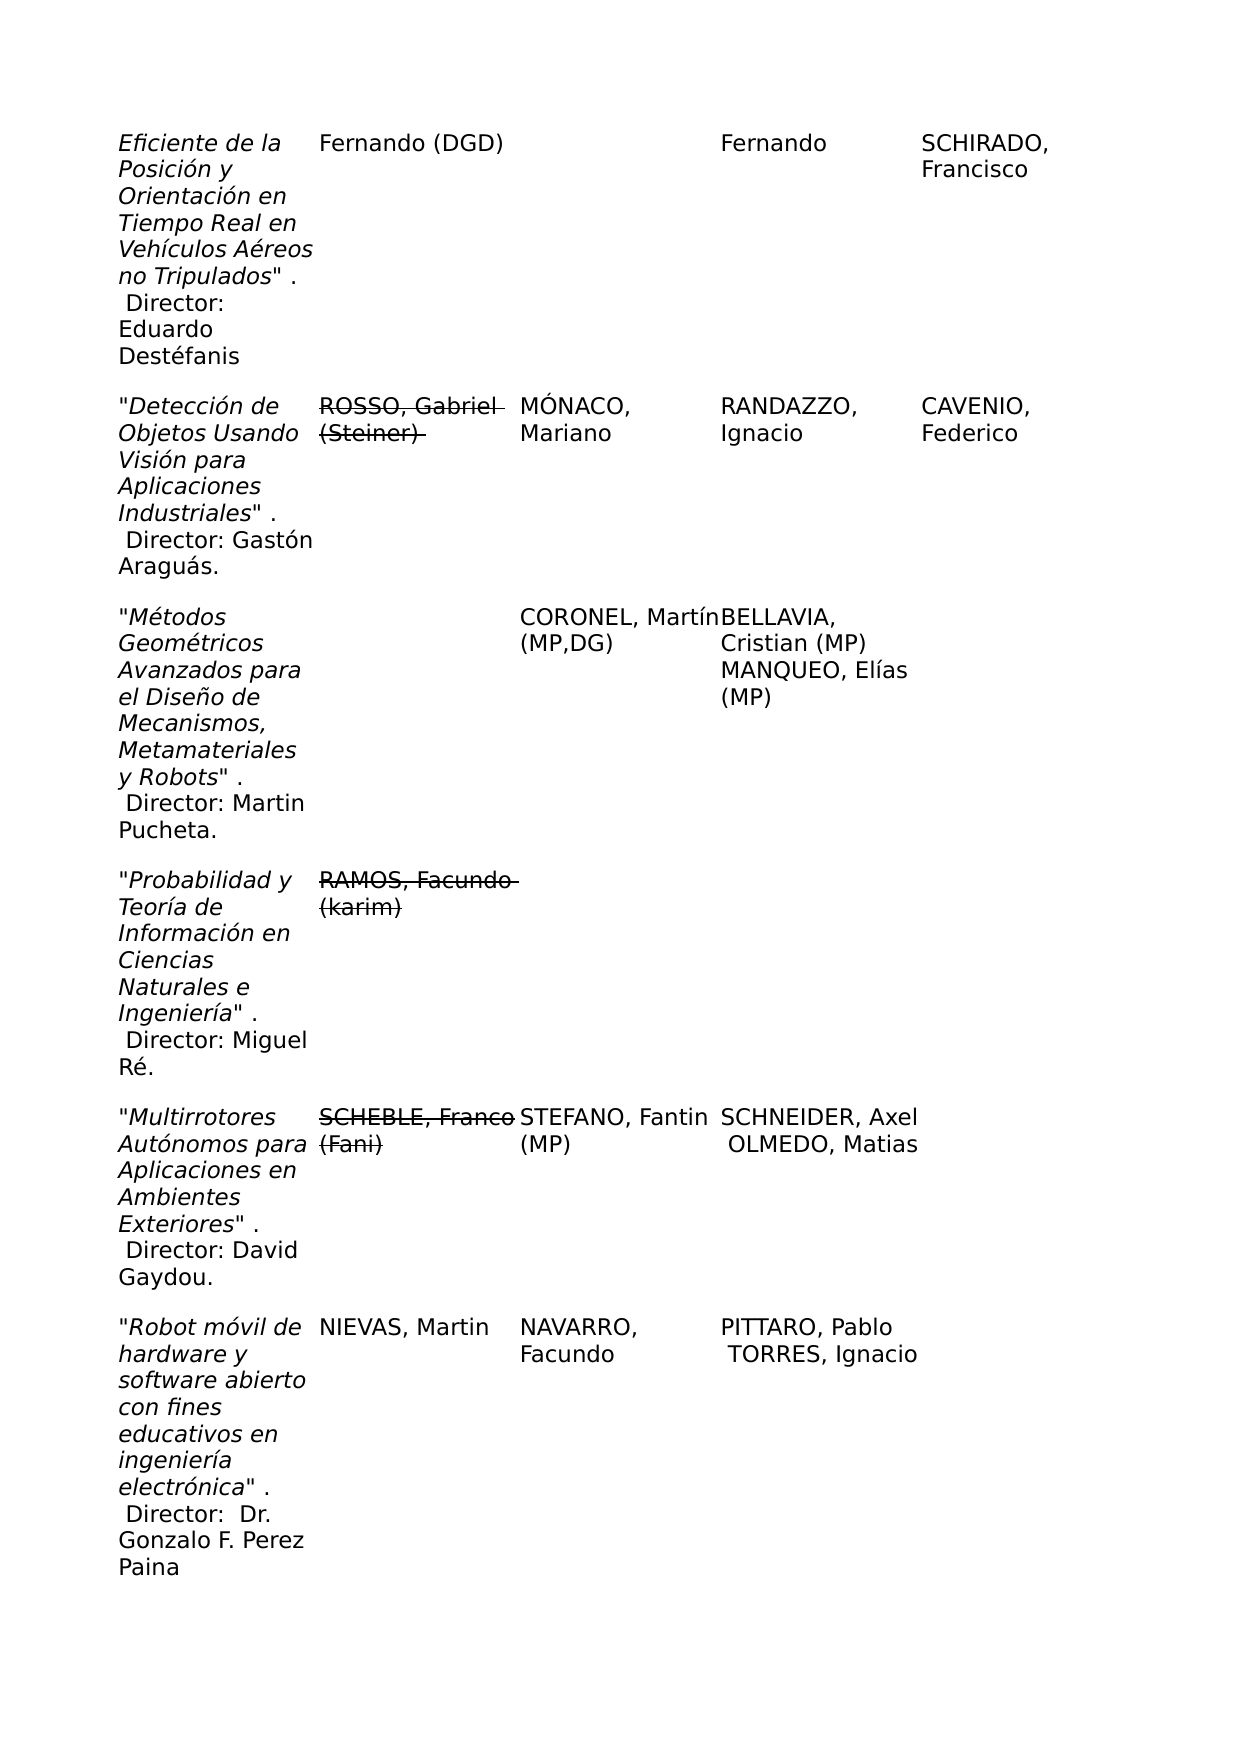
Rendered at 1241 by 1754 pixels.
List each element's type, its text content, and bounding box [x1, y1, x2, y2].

table_cell [921, 592, 1122, 855]
table_cell Eficiente de la Posición y Orientación en Tiempo Real en Vehículos Aéreos no Tripulados" . Director: Eduardo Destéfanis [118, 118, 319, 382]
table_cell NAVARRO, Facundo [520, 1303, 720, 1593]
table_cell RAMOS, Facundo (karim) [319, 883, 519, 1092]
table_cell "Multirrotores Autónomos para Aplicaciones en Ambientes Exteriores" . Director: David Gaydou. [118, 1092, 319, 1302]
table_cell SCHIRADO, Francisco [921, 118, 1122, 382]
table_cell PITTARO, Pablo TORRES, Ignacio [720, 1303, 921, 1593]
table_cell [720, 855, 921, 1092]
table_cell [520, 855, 720, 1092]
table_cell [921, 1303, 1122, 1593]
table_cell [520, 118, 720, 382]
table_cell CAVENIO, Federico [921, 382, 1122, 592]
table_cell Fernando [720, 118, 921, 382]
table_cell [921, 855, 1122, 1092]
table_cell SCHEBLE, Franco (Fani) [319, 1092, 519, 1302]
table_cell BELLAVIA, Cristian (MP) MANQUEO, Elías (MP) [720, 592, 921, 855]
table_cell [319, 592, 519, 855]
table_cell "Probabilidad y Teoría de Información en Ciencias Naturales e Ingeniería" . Director: Miguel Ré. [118, 855, 319, 1092]
table_cell MÓNACO, Mariano [520, 382, 720, 592]
table_cell ROSSO, Gabriel (Steiner) [319, 382, 519, 592]
table_cell [921, 1092, 1122, 1302]
table_cell "Robot móvil de hardware y software abierto con fines educativos en ingeniería electrónica" . Director: Dr. Gonzalo F. Perez Paina [118, 1303, 319, 1593]
table_cell CORONEL, Martín (MP,DG) [520, 592, 720, 855]
table_cell STEFANO, Fantin (MP) [520, 1092, 720, 1302]
table_cell "Métodos Geométricos Avanzados para el Diseño de Mecanismos, Metamateriales y Robots" . Director: Martin Pucheta. [118, 592, 319, 855]
table_cell SCHNEIDER, Axel OLMEDO, Matias [720, 1092, 921, 1302]
table_cell RAMOS, Facundo (karim) [319, 855, 519, 881]
table_cell Fernando (DGD) [319, 118, 519, 382]
table_cell RANDAZZO, Ignacio [720, 382, 921, 592]
table_cell "Detección de Objetos Usando Visión para Aplicaciones Industriales" . Director: Gastón Araguás. [118, 382, 319, 592]
table_cell NIEVAS, Martin [319, 1303, 519, 1593]
